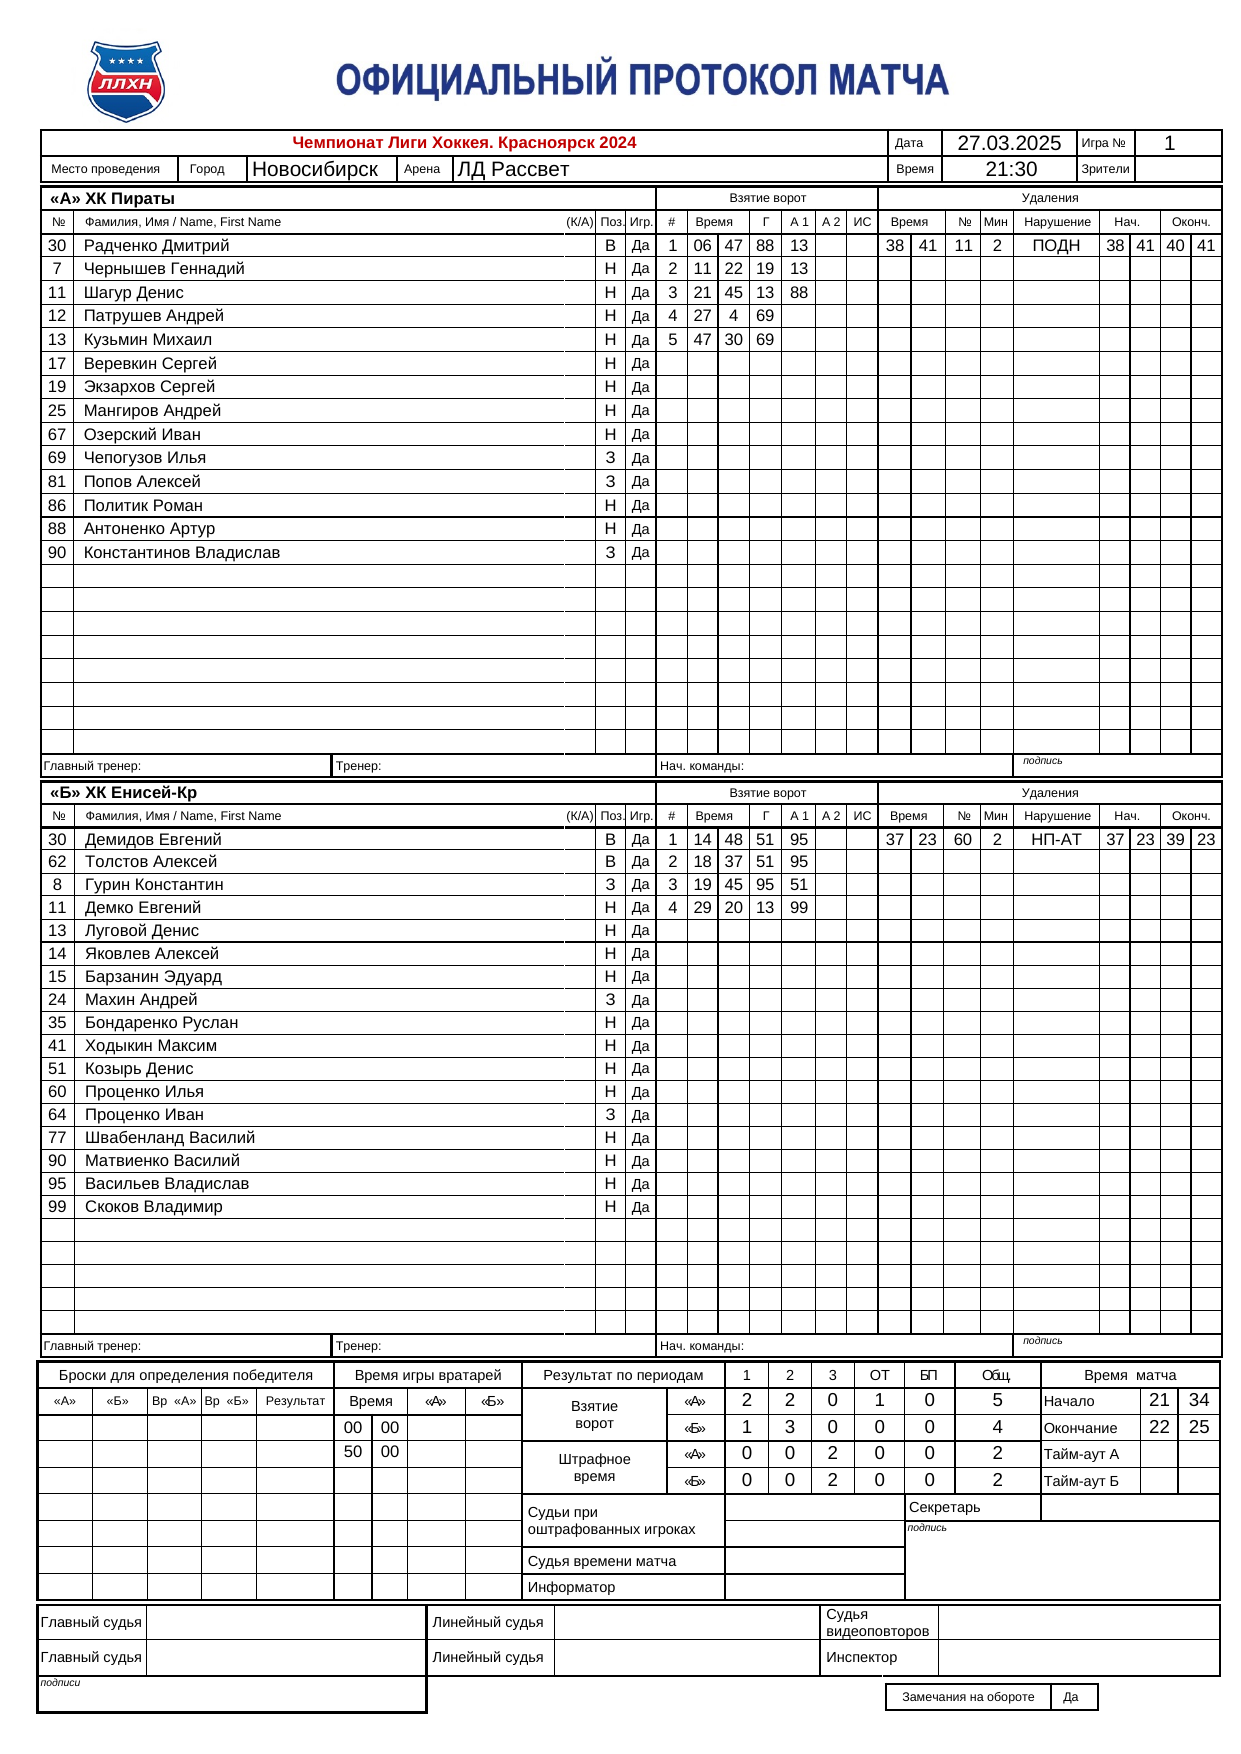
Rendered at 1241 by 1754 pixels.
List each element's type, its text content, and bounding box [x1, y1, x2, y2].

table_cell [719, 399, 749, 422]
table_cell Окончание [1042, 1415, 1140, 1440]
table_cell [657, 943, 687, 964]
table_cell Да [626, 1127, 655, 1149]
table_cell [1014, 1035, 1099, 1057]
table_cell 30 [42, 829, 74, 849]
table_cell Да [626, 1012, 655, 1033]
table_cell [944, 1311, 980, 1333]
table_cell [1192, 518, 1221, 540]
table_cell [42, 612, 73, 634]
table_cell [1131, 612, 1160, 634]
table_cell [912, 920, 943, 941]
table_cell [847, 850, 877, 872]
table_cell Да [626, 281, 655, 303]
table_cell [847, 588, 877, 611]
table_cell Мин [981, 211, 1013, 233]
table_cell [1131, 659, 1160, 682]
table_cell [782, 352, 815, 374]
table_cell [1161, 399, 1190, 422]
table_cell [688, 376, 717, 398]
table_cell 38 [879, 235, 910, 256]
table_cell # [657, 211, 687, 233]
table_cell Да [626, 1104, 655, 1126]
table_cell [1161, 636, 1190, 658]
table_cell [1014, 518, 1099, 540]
table_cell [626, 1288, 655, 1310]
table_cell [39, 1547, 92, 1573]
table_cell 86 [42, 494, 73, 516]
table_cell [1192, 257, 1221, 280]
table_cell [565, 588, 595, 611]
table_cell [596, 565, 625, 587]
table_cell [565, 1173, 595, 1195]
table_cell [847, 446, 877, 469]
table_cell [565, 518, 595, 540]
table_cell [816, 730, 846, 753]
table_cell [1100, 659, 1129, 682]
table_cell [944, 966, 980, 987]
table_cell [981, 1150, 1013, 1172]
table_cell [1192, 1012, 1221, 1033]
table_cell 0 [855, 1415, 904, 1440]
table_cell [1161, 920, 1190, 941]
table_header Взятие ворот [657, 783, 877, 803]
table_cell [39, 1521, 92, 1546]
table_cell 17 [42, 352, 73, 374]
table_cell [912, 399, 945, 422]
table_cell [782, 659, 815, 682]
table_cell [944, 896, 980, 918]
table_cell [912, 1104, 943, 1126]
table_cell [335, 1574, 371, 1599]
table_cell А 1 [782, 805, 815, 826]
table_cell [1100, 1127, 1129, 1149]
table_cell [847, 541, 877, 564]
table_cell [466, 1468, 521, 1493]
table_cell 30 [42, 235, 73, 256]
table_cell [879, 328, 910, 351]
table_cell [782, 588, 815, 611]
table_cell [1131, 1219, 1160, 1241]
table_cell подпись [1014, 755, 1221, 776]
table_cell [847, 1242, 877, 1264]
table_cell [74, 565, 564, 587]
table_cell [1014, 1081, 1099, 1103]
table_cell [1192, 636, 1221, 658]
table_cell [946, 305, 980, 327]
table_cell [750, 588, 781, 611]
table_cell [565, 943, 595, 964]
table_cell [939, 1640, 1219, 1675]
table_cell 18 [688, 850, 717, 872]
table_cell 1 [855, 1389, 904, 1413]
table_cell 50 [335, 1441, 371, 1467]
table_cell [657, 1127, 687, 1149]
table_cell # [657, 805, 687, 826]
table_cell [657, 1150, 687, 1172]
table_cell [981, 281, 1013, 303]
table_cell [750, 989, 781, 1011]
table_cell 2 [812, 1442, 854, 1467]
table_cell [1100, 1058, 1129, 1079]
table_cell [1100, 874, 1129, 895]
table_cell [42, 636, 73, 658]
table_cell [1192, 328, 1221, 351]
table_cell [335, 1547, 371, 1573]
table_cell [596, 1288, 625, 1310]
table_cell Зрители [1078, 157, 1134, 181]
table_cell [981, 541, 1013, 564]
table_cell [148, 1441, 201, 1467]
table_cell 0 [726, 1442, 768, 1467]
table_cell [1161, 1173, 1190, 1195]
table_cell [1100, 966, 1129, 987]
table_cell [981, 1196, 1013, 1218]
table_cell Время [335, 1389, 407, 1413]
table_cell [42, 565, 73, 587]
table_cell [408, 1468, 465, 1493]
table_cell [202, 1574, 256, 1599]
table_cell 0 [855, 1468, 904, 1493]
table_cell [1192, 683, 1221, 706]
table_cell [657, 920, 687, 941]
table_cell [816, 943, 846, 964]
table_cell Озерский Иван [74, 423, 564, 445]
table_cell [1192, 1242, 1221, 1264]
table_cell [1014, 1058, 1099, 1079]
table_cell [688, 920, 717, 941]
table_cell 69 [750, 328, 781, 351]
table_cell [565, 920, 595, 941]
table_cell Проценко Илья [75, 1081, 564, 1103]
table_cell [847, 1035, 877, 1057]
table_cell [1131, 494, 1160, 516]
table_cell 77 [42, 1127, 74, 1149]
table_header 3 [812, 1363, 854, 1387]
table_cell 0 [812, 1389, 854, 1413]
table_cell [912, 612, 945, 634]
table_cell Арена [398, 157, 452, 181]
table_cell [1161, 966, 1190, 987]
table_header 27.03.2025 [943, 131, 1076, 155]
table_cell [981, 1242, 1013, 1264]
table_cell Инспектор [821, 1640, 938, 1675]
table_cell [596, 1242, 625, 1264]
table_cell [847, 874, 877, 895]
table_cell «А» [668, 1389, 724, 1413]
table_cell [912, 423, 945, 445]
table_cell [1161, 1035, 1190, 1057]
table_cell № [42, 211, 73, 233]
table_cell [39, 1441, 92, 1467]
table_cell [981, 989, 1013, 1011]
table_cell [1100, 1104, 1129, 1126]
table_header БП [905, 1363, 954, 1387]
table_cell [626, 683, 655, 706]
table_cell [1161, 1288, 1190, 1310]
table_cell 13 [750, 896, 781, 918]
table_cell Главный тренер: [42, 1335, 330, 1356]
table_cell [847, 1104, 877, 1126]
table_cell [688, 1311, 717, 1333]
table_cell [750, 612, 781, 634]
table_cell [750, 541, 781, 564]
table_cell 41 [1131, 235, 1160, 256]
table_cell 21:30 [943, 157, 1076, 181]
table_cell [847, 659, 877, 682]
table_cell [981, 636, 1013, 658]
table_cell 22 [1141, 1415, 1177, 1440]
table_cell [847, 1219, 877, 1241]
table_cell [847, 1012, 877, 1033]
table_cell [719, 707, 749, 729]
table_cell [782, 1127, 815, 1149]
table_cell [946, 352, 980, 374]
table_cell [719, 989, 749, 1011]
table_cell [373, 1494, 407, 1520]
table_cell [782, 518, 815, 540]
table_cell [1100, 257, 1129, 280]
table_cell [981, 305, 1013, 327]
table_cell [1131, 565, 1160, 587]
table_cell 45 [719, 874, 749, 895]
table_cell [816, 376, 846, 398]
table_cell [657, 1288, 687, 1310]
table_cell Да [626, 257, 655, 280]
table_cell [1161, 376, 1190, 398]
table_cell [1161, 730, 1190, 753]
table_cell [688, 989, 717, 1011]
table_cell [626, 1242, 655, 1264]
table_cell З [596, 541, 625, 564]
table_cell [912, 588, 945, 611]
table_cell [688, 659, 717, 682]
table_cell [565, 257, 595, 280]
table_cell [719, 1288, 749, 1310]
table_cell [626, 1311, 655, 1333]
table_cell [257, 1574, 333, 1599]
table_cell [981, 943, 1013, 964]
table_cell Да [626, 518, 655, 540]
table_cell Швабенланд Василий [75, 1127, 564, 1149]
table_header 1 [1136, 131, 1221, 155]
table_cell [1192, 494, 1221, 516]
table_cell А 2 [816, 805, 846, 826]
table_cell Нач. [1100, 805, 1160, 826]
table_cell [42, 588, 73, 611]
table_cell [847, 1127, 877, 1149]
table_cell [750, 352, 781, 374]
table_cell [912, 518, 945, 540]
table_cell [148, 1521, 201, 1546]
table_cell [688, 612, 717, 634]
table_cell [688, 1265, 717, 1287]
table_cell [75, 1288, 564, 1310]
table_cell 99 [42, 1196, 74, 1218]
table_cell [944, 943, 980, 964]
table_cell Константинов Владислав [74, 541, 564, 564]
table_cell Г [750, 211, 781, 233]
table_cell 60 [42, 1081, 74, 1103]
table_cell [1131, 1265, 1160, 1287]
table_cell [1131, 281, 1160, 303]
table_cell Город [179, 157, 246, 181]
table_cell 64 [42, 1104, 74, 1126]
table_cell [879, 541, 910, 564]
table_cell [847, 683, 877, 706]
table_cell ИС [847, 805, 877, 826]
table_cell 0 [855, 1442, 904, 1467]
table_cell [1014, 1288, 1099, 1310]
table_cell [1100, 423, 1129, 445]
table_cell [782, 1311, 815, 1333]
table_cell [1131, 1058, 1160, 1079]
table_cell Игр. [626, 211, 655, 233]
table_cell [565, 1012, 595, 1033]
table_header «А» ХК Пираты [42, 188, 655, 209]
table_cell [879, 352, 910, 374]
table_cell 41 [912, 235, 945, 256]
table_cell 47 [719, 235, 749, 256]
table_cell [1192, 966, 1221, 987]
table_cell [750, 399, 781, 422]
table_cell [847, 730, 877, 753]
table_cell [1014, 659, 1099, 682]
table_cell Штрафное время [523, 1442, 666, 1493]
table_cell [719, 1104, 749, 1126]
table_cell [912, 1012, 943, 1033]
table_cell [42, 707, 73, 729]
table_cell В [596, 235, 625, 256]
table_cell [1192, 874, 1221, 895]
table_cell [847, 305, 877, 327]
table_cell 4 [657, 305, 687, 327]
table_header 1 [726, 1363, 768, 1387]
table_cell [1131, 257, 1160, 280]
table_cell [565, 1265, 595, 1287]
table_cell [719, 1173, 749, 1195]
table_cell [1161, 1311, 1190, 1333]
table_cell [1161, 850, 1190, 872]
table_cell 51 [782, 874, 815, 895]
table_cell [726, 1521, 904, 1546]
table_cell [719, 636, 749, 658]
table_cell [373, 1468, 407, 1493]
table_cell 95 [42, 1173, 74, 1195]
table_cell [981, 1173, 1013, 1195]
table_cell [719, 659, 749, 682]
table_cell [879, 1035, 910, 1057]
table_cell [719, 518, 749, 540]
table_cell [626, 707, 655, 729]
table_cell [1192, 1265, 1221, 1287]
table_cell [1131, 874, 1160, 895]
table_cell [74, 730, 564, 753]
table_cell [657, 707, 687, 729]
table_cell [408, 1416, 465, 1440]
table_cell [816, 1242, 846, 1264]
table_cell [1161, 328, 1190, 351]
table_cell Поз. [596, 805, 625, 826]
table_cell [816, 636, 846, 658]
table_cell 19 [750, 257, 781, 280]
table_cell [847, 565, 877, 587]
table_cell [466, 1416, 521, 1440]
table_cell 81 [42, 470, 73, 493]
table_cell [847, 1196, 877, 1218]
table_cell Васильев Владислав [75, 1173, 564, 1195]
table_cell [1131, 1127, 1160, 1149]
table_cell [816, 683, 846, 706]
table_cell Вр «А» [148, 1389, 201, 1413]
table_cell [750, 1196, 781, 1218]
table_cell [981, 1058, 1013, 1079]
table_cell [565, 352, 595, 374]
table_cell [657, 636, 687, 658]
table_cell [816, 281, 846, 303]
table_cell [1100, 1288, 1129, 1310]
table_cell [750, 1058, 781, 1079]
table_cell [565, 328, 595, 351]
table_cell [408, 1441, 465, 1467]
table_cell [1014, 730, 1099, 753]
table_cell [981, 494, 1013, 516]
table_cell Барзанин Эдуард [75, 966, 564, 987]
table_cell [912, 896, 943, 918]
table_cell [946, 376, 980, 398]
table_cell [1131, 730, 1160, 753]
table_cell [719, 588, 749, 611]
table_cell [847, 1288, 877, 1310]
table_cell [816, 565, 846, 587]
table_cell [1131, 1288, 1160, 1310]
table_cell [750, 1173, 781, 1195]
table_header Дата [889, 131, 941, 155]
table_cell [1100, 565, 1129, 587]
table_cell 23 [1131, 829, 1160, 849]
table_cell [565, 470, 595, 493]
table_cell [879, 1127, 910, 1149]
table_cell «А» [668, 1442, 724, 1467]
table_cell [688, 446, 717, 469]
table_cell 37 [719, 850, 749, 872]
table_cell [74, 707, 564, 729]
table_cell З [596, 1104, 625, 1126]
table_cell Главный судья [39, 1606, 146, 1639]
table_cell [816, 1219, 846, 1241]
table_cell Секретарь [906, 1495, 1040, 1520]
table_cell [847, 423, 877, 445]
table_header Да [1052, 1685, 1097, 1709]
table_cell [1014, 376, 1099, 398]
table_cell Время [688, 211, 749, 233]
table_cell Н [596, 305, 625, 327]
table_cell [981, 1104, 1013, 1126]
table_cell [1014, 850, 1099, 872]
table_cell [719, 730, 749, 753]
table_cell [688, 1127, 717, 1149]
table_cell [688, 636, 717, 658]
table_cell [1161, 1058, 1190, 1079]
table_cell Да [626, 1035, 655, 1057]
table_cell Вр «Б» [202, 1389, 256, 1413]
table_cell 15 [42, 966, 74, 987]
table_cell [74, 612, 564, 634]
table_cell [981, 328, 1013, 351]
table_cell 19 [42, 376, 73, 398]
table_cell [816, 896, 846, 918]
table_cell [335, 1494, 371, 1520]
table_cell [93, 1521, 147, 1546]
table_cell [750, 920, 781, 941]
table_cell [1131, 1081, 1160, 1103]
table_cell 41 [1192, 235, 1221, 256]
table_cell [688, 1173, 717, 1195]
table_cell [944, 1288, 980, 1310]
table_cell [782, 612, 815, 634]
table_cell [1014, 1127, 1099, 1149]
table_cell [1161, 1242, 1190, 1264]
table_cell [202, 1416, 256, 1440]
table_cell [1192, 1196, 1221, 1218]
table_cell Ходыкин Максим [75, 1035, 564, 1057]
table_cell [912, 257, 945, 280]
table_cell Шагур Денис [74, 281, 564, 303]
table_cell [626, 1219, 655, 1241]
table_cell [946, 612, 980, 634]
table_cell № [42, 805, 74, 826]
table_cell [750, 943, 781, 964]
table_cell [1100, 446, 1129, 469]
table_cell 5 [657, 328, 687, 351]
table_cell [946, 541, 980, 564]
table_cell Да [626, 1081, 655, 1103]
table_cell 90 [42, 1150, 74, 1172]
table_cell Н [596, 518, 625, 540]
table_cell [719, 683, 749, 706]
table_cell [879, 874, 910, 895]
table_cell [879, 423, 910, 445]
table_cell [688, 541, 717, 564]
table_cell [816, 235, 846, 256]
table_cell [816, 966, 846, 987]
table_cell [466, 1521, 521, 1546]
table_cell [879, 1012, 910, 1033]
table_cell Патрушев Андрей [74, 305, 564, 327]
table_cell 12 [42, 305, 73, 327]
table_cell [657, 1196, 687, 1218]
table_cell Время [889, 157, 941, 181]
table_cell [981, 874, 1013, 895]
table_cell 95 [750, 874, 781, 895]
table_cell [782, 1265, 815, 1287]
table_cell [782, 1288, 815, 1310]
table_cell [1131, 1242, 1160, 1264]
table_cell [750, 1012, 781, 1033]
table_cell [1014, 588, 1099, 611]
table_cell [148, 1416, 201, 1440]
table_cell Н [596, 1196, 625, 1218]
table_cell Да [626, 829, 655, 849]
table_cell [1161, 470, 1190, 493]
table_cell [847, 1081, 877, 1103]
table_cell [1161, 1127, 1190, 1149]
table_cell [74, 683, 564, 706]
table_cell [596, 588, 625, 611]
table_cell [565, 683, 595, 706]
table_cell [946, 636, 980, 658]
table_cell [946, 494, 980, 516]
table_cell [944, 1242, 980, 1264]
table_cell 13 [782, 235, 815, 256]
table_cell Тайм-аут А [1042, 1441, 1140, 1467]
table_cell [912, 1196, 943, 1218]
table_cell [912, 1173, 943, 1195]
table_cell [688, 1058, 717, 1079]
table_cell [879, 494, 910, 516]
table_cell [719, 352, 749, 374]
table_cell [202, 1494, 256, 1520]
table_cell [816, 920, 846, 941]
table_cell [596, 683, 625, 706]
table_cell ЛД Рассвет [454, 157, 887, 181]
table_cell [1192, 659, 1221, 682]
table_cell [688, 565, 717, 587]
table_cell [657, 966, 687, 987]
table_cell Луговой Денис [75, 920, 564, 941]
table_cell 13 [42, 328, 73, 351]
table_cell [148, 1547, 201, 1573]
table_cell [879, 636, 910, 658]
table_cell 0 [905, 1389, 954, 1413]
table_cell [946, 446, 980, 469]
table_cell [816, 328, 846, 351]
table_cell [782, 470, 815, 493]
table_cell [719, 920, 749, 941]
table_cell Да [626, 328, 655, 351]
table_cell 34 [1179, 1389, 1219, 1413]
table_cell [42, 1288, 74, 1310]
table_cell [816, 612, 846, 634]
table_cell [981, 707, 1013, 729]
table_cell [912, 1242, 943, 1264]
table_cell [750, 1311, 781, 1333]
table_cell [555, 1606, 819, 1639]
table_cell [719, 1311, 749, 1333]
table_cell [946, 518, 980, 540]
table_cell [657, 352, 687, 374]
table_cell [1014, 1311, 1099, 1333]
table_cell [879, 1104, 910, 1126]
table_cell [847, 494, 877, 516]
table_cell [912, 352, 945, 374]
table_cell [1161, 989, 1190, 1011]
table_cell [565, 896, 595, 918]
table_cell [466, 1547, 521, 1573]
table_cell 13 [750, 281, 781, 303]
table_cell [719, 1150, 749, 1172]
table_cell [408, 1521, 465, 1546]
table_cell 27 [688, 305, 717, 327]
table_cell [847, 989, 877, 1011]
table_cell Н [596, 966, 625, 987]
picture [5, 28, 1179, 129]
table_cell [847, 518, 877, 540]
table_cell Оконч. [1161, 805, 1221, 826]
table_cell [626, 588, 655, 611]
table_cell [847, 943, 877, 964]
table_cell Судья видеоповторов [821, 1606, 938, 1639]
table_cell Главный судья [39, 1640, 146, 1675]
table_cell 41 [42, 1035, 74, 1057]
table_cell [946, 423, 980, 445]
table_cell [981, 588, 1013, 611]
table_cell [719, 541, 749, 564]
table_cell [1100, 494, 1129, 516]
table_cell 11 [42, 896, 74, 918]
table_cell [1131, 446, 1160, 469]
table_cell [816, 257, 846, 280]
table_cell Нарушение [1014, 211, 1099, 233]
table_cell [816, 1173, 846, 1195]
table_cell 24 [42, 989, 74, 1011]
table_cell [466, 1574, 521, 1599]
table_cell [1100, 920, 1129, 941]
table_cell [1192, 376, 1221, 398]
table_cell [565, 305, 595, 327]
table_cell [148, 1494, 201, 1520]
table_cell [335, 1521, 371, 1546]
table_cell [879, 1311, 910, 1333]
table_cell Н [596, 376, 625, 398]
table_cell 2 [981, 235, 1013, 256]
table_cell [147, 1606, 425, 1639]
table_cell [719, 1058, 749, 1079]
table_cell 2 [726, 1389, 768, 1413]
table_cell [1014, 989, 1099, 1011]
table_cell [657, 1242, 687, 1264]
table_cell [626, 565, 655, 587]
table_cell [816, 850, 846, 872]
table_cell Да [626, 541, 655, 564]
table_cell [726, 1548, 904, 1573]
table_cell Начало [1042, 1389, 1140, 1413]
table_cell [42, 1219, 74, 1241]
table_cell 88 [42, 518, 73, 540]
table_cell Линейный судья [428, 1606, 554, 1639]
table_cell [981, 518, 1013, 540]
table_cell [626, 612, 655, 634]
table_cell [816, 1196, 846, 1218]
table_cell [1192, 305, 1221, 327]
table_cell [1192, 399, 1221, 422]
table_cell [912, 1265, 943, 1287]
table_cell [981, 920, 1013, 941]
table_cell (К/А) [565, 211, 595, 233]
table_cell 0 [905, 1415, 954, 1440]
table_cell [1100, 588, 1129, 611]
table_cell [257, 1416, 333, 1440]
table_cell [912, 281, 945, 303]
table_cell [750, 1242, 781, 1264]
table_cell [719, 966, 749, 987]
table_cell [657, 1311, 687, 1333]
table_cell [750, 1127, 781, 1149]
table_cell Тайм-аут Б [1042, 1468, 1140, 1493]
table_cell [879, 612, 910, 634]
table_cell Фамилия, Имя / Name, First Name [74, 211, 565, 233]
table_cell [1131, 636, 1160, 658]
table_cell [912, 707, 945, 729]
table_cell [1100, 352, 1129, 374]
table_cell [879, 1265, 910, 1287]
table_cell [782, 1081, 815, 1103]
table_cell [879, 943, 910, 964]
table_cell [373, 1574, 407, 1599]
table_cell [981, 1012, 1013, 1033]
table_cell [782, 966, 815, 987]
table_cell [719, 1081, 749, 1103]
table_cell [688, 1035, 717, 1057]
table_cell 06 [688, 235, 717, 256]
table_cell [1192, 1058, 1221, 1079]
table_cell [257, 1547, 333, 1573]
table_cell [39, 1494, 92, 1520]
table_cell [1131, 1196, 1160, 1218]
table_cell [408, 1547, 465, 1573]
table_cell [39, 1416, 92, 1440]
table_cell Попов Алексей [74, 470, 564, 493]
table_cell 20 [719, 896, 749, 918]
table_cell [944, 1219, 980, 1241]
table_cell [657, 470, 687, 493]
table_cell [912, 1219, 943, 1241]
table_cell Да [626, 494, 655, 516]
table_cell [782, 1150, 815, 1172]
table_cell [847, 920, 877, 941]
table_cell Информатор [523, 1575, 724, 1599]
table_cell [912, 1058, 943, 1079]
table_cell [750, 730, 781, 753]
table_cell Нач. [1100, 211, 1160, 233]
table_cell Н [596, 920, 625, 941]
table_cell Н [596, 399, 625, 422]
table_cell Да [626, 966, 655, 987]
table_cell [688, 1219, 717, 1241]
table_cell [565, 636, 595, 658]
table_cell [1100, 1012, 1129, 1033]
table_cell [1179, 1441, 1219, 1467]
table_cell [946, 470, 980, 493]
table_cell Н [596, 1173, 625, 1195]
table_cell [879, 1081, 910, 1103]
table_cell 51 [750, 829, 781, 849]
table_cell [657, 1219, 687, 1241]
table_cell Проценко Иван [75, 1104, 564, 1126]
table_cell 88 [782, 281, 815, 303]
table_header Время матча [1042, 1363, 1219, 1387]
table_cell «Б » [466, 1389, 521, 1413]
table_cell [1192, 612, 1221, 634]
table_cell [750, 376, 781, 398]
table_cell [1014, 943, 1099, 964]
table_cell [981, 612, 1013, 634]
table_cell [1131, 518, 1160, 540]
table_cell [1131, 352, 1160, 374]
table_cell Мин [981, 805, 1013, 826]
table_cell [1131, 683, 1160, 706]
table_cell [750, 565, 781, 587]
table_cell [1161, 352, 1190, 374]
table_cell [912, 1127, 943, 1149]
table_cell Махин Андрей [75, 989, 564, 1011]
table_cell [816, 989, 846, 1011]
table_cell [565, 659, 595, 682]
table_cell [1161, 1104, 1190, 1126]
table_cell [719, 943, 749, 964]
table_cell [1192, 1081, 1221, 1103]
table_cell [148, 1574, 201, 1599]
table_cell [466, 1441, 521, 1467]
table_cell 11 [688, 257, 717, 280]
table_cell Чернышев Геннадий [74, 257, 564, 280]
table_cell [782, 305, 815, 327]
table_cell [1100, 989, 1129, 1011]
table_cell [946, 257, 980, 280]
table_cell [719, 1035, 749, 1057]
table_cell [816, 1265, 846, 1287]
table_cell Тренер: [333, 755, 655, 776]
table_cell [1131, 707, 1160, 729]
table_cell [657, 423, 687, 445]
table_cell [981, 1311, 1013, 1333]
table_cell [657, 1173, 687, 1195]
table_cell [1161, 494, 1190, 516]
table_cell [782, 1173, 815, 1195]
table_cell [1014, 352, 1099, 374]
table_cell [750, 1150, 781, 1172]
table_cell [565, 1104, 595, 1126]
table_cell Н [596, 1150, 625, 1172]
table_cell (К/А) [565, 805, 595, 826]
table_cell 5 [956, 1389, 1040, 1413]
table_cell Да [626, 1196, 655, 1218]
table_cell 2 [769, 1389, 811, 1413]
table_cell 62 [42, 850, 74, 872]
table_cell [657, 612, 687, 634]
table_cell [816, 1127, 846, 1149]
table_cell [688, 943, 717, 964]
table_cell 69 [750, 305, 781, 327]
table_cell [657, 1012, 687, 1033]
table_cell З [596, 989, 625, 1011]
table_cell Время [879, 211, 945, 233]
table_cell Н [596, 281, 625, 303]
table_cell [719, 1265, 749, 1287]
table_cell [1161, 659, 1190, 682]
table_cell [1192, 565, 1221, 587]
table_cell ИС [847, 211, 877, 233]
table_cell [657, 494, 687, 516]
table_cell [847, 1058, 877, 1079]
table_cell [719, 1196, 749, 1218]
table_cell [912, 470, 945, 493]
table_cell [1014, 707, 1099, 729]
table_cell [1192, 1173, 1221, 1195]
table_cell 38 [1100, 235, 1129, 256]
table_cell [1161, 707, 1190, 729]
table_cell [782, 399, 815, 422]
table_cell Оконч. [1161, 211, 1221, 233]
table_cell 0 [769, 1442, 811, 1467]
table_cell [1014, 920, 1099, 941]
table_cell [1161, 446, 1190, 469]
table_cell [879, 565, 910, 587]
table_cell [1192, 989, 1221, 1011]
table_cell 4 [956, 1415, 1040, 1440]
table_cell [1100, 470, 1129, 493]
table_cell [1014, 636, 1099, 658]
table_cell [1131, 588, 1160, 611]
table_cell [981, 257, 1013, 280]
table_cell [688, 1242, 717, 1264]
table_cell «А» [39, 1389, 92, 1413]
table_cell Н [596, 1035, 625, 1057]
table_cell [912, 446, 945, 469]
table_cell [1042, 1495, 1219, 1520]
table_cell [93, 1547, 147, 1573]
table_cell [565, 1196, 595, 1218]
table_cell [719, 1012, 749, 1033]
table_cell [719, 1242, 749, 1264]
table_cell [944, 874, 980, 895]
table_cell [1014, 612, 1099, 634]
table_cell [688, 588, 717, 611]
table_cell [981, 850, 1013, 872]
table_cell [750, 636, 781, 658]
table_cell [657, 659, 687, 682]
table_cell [750, 1288, 781, 1310]
table_cell 2 [657, 257, 687, 280]
table_cell [912, 874, 943, 895]
table_cell 23 [1192, 829, 1221, 849]
table_cell [981, 1265, 1013, 1287]
table_cell Н [596, 943, 625, 964]
table_cell [657, 683, 687, 706]
table_cell 0 [812, 1415, 854, 1440]
table_cell [946, 399, 980, 422]
table_cell [946, 281, 980, 303]
table_cell 29 [688, 896, 717, 918]
table_cell [726, 1495, 904, 1520]
table_cell 3 [657, 874, 687, 895]
table_cell [782, 920, 815, 941]
table_cell [879, 446, 910, 469]
table_cell [1014, 423, 1099, 445]
table_cell [981, 1035, 1013, 1057]
table_cell Результат [257, 1389, 333, 1413]
table_cell [1161, 305, 1190, 327]
table_cell [1192, 423, 1221, 445]
table_cell [657, 730, 687, 753]
table_cell Кузьмин Михаил [74, 328, 564, 351]
table_cell Взятие ворот [523, 1389, 666, 1440]
table_cell [816, 541, 846, 564]
table_cell [782, 423, 815, 445]
table_cell Фамилия, Имя / Name, First Name [75, 805, 565, 826]
table_cell 30 [719, 328, 749, 351]
table_cell Нач. команды: [657, 1335, 1012, 1356]
table_cell 39 [1161, 829, 1190, 849]
table_cell [147, 1640, 425, 1675]
table_cell [719, 565, 749, 587]
table_cell [596, 612, 625, 634]
table_cell [944, 1012, 980, 1033]
table_cell [626, 636, 655, 658]
table_cell [1131, 423, 1160, 445]
table_cell [1100, 636, 1129, 658]
table_cell [879, 1173, 910, 1195]
table_cell [1100, 281, 1129, 303]
table_cell [912, 541, 945, 564]
table_cell [1014, 896, 1099, 918]
table_cell 21 [688, 281, 717, 303]
table_cell [373, 1547, 407, 1573]
table_cell [981, 1288, 1013, 1310]
table_cell [816, 1012, 846, 1033]
table_cell [42, 1311, 74, 1333]
table_cell Да [626, 1173, 655, 1195]
table_cell Да [626, 989, 655, 1011]
table_cell [1192, 943, 1221, 964]
table_cell Бондаренко Руслан [75, 1012, 564, 1033]
table_cell [816, 518, 846, 540]
table_cell [782, 683, 815, 706]
table_cell [981, 966, 1013, 987]
table_cell [782, 1104, 815, 1126]
table_cell [946, 328, 980, 351]
table_cell [847, 235, 877, 256]
table_cell [1100, 1219, 1129, 1241]
table_cell [719, 446, 749, 469]
table_cell 00 [373, 1416, 407, 1440]
table_cell Демко Евгений [75, 896, 564, 918]
table_cell [750, 470, 781, 493]
table_cell [688, 1288, 717, 1310]
table_header 2 [769, 1363, 811, 1387]
table_cell [1014, 281, 1099, 303]
table_cell [565, 850, 595, 872]
table_cell [42, 730, 73, 753]
table_cell [782, 328, 815, 351]
table_cell 47 [688, 328, 717, 351]
table_cell 37 [879, 829, 910, 849]
table_cell [596, 1265, 625, 1287]
table_cell [750, 966, 781, 987]
table_cell [1161, 612, 1190, 634]
table_cell [1131, 850, 1160, 872]
table_cell [912, 305, 945, 327]
table_cell З [596, 874, 625, 895]
table_cell Да [626, 896, 655, 918]
table_cell [1131, 943, 1160, 964]
table_cell [74, 636, 564, 658]
table_cell [944, 1104, 980, 1126]
table_cell [816, 470, 846, 493]
table_cell [1131, 1150, 1160, 1172]
table_cell [1100, 1265, 1129, 1287]
table_cell «Б» [668, 1468, 724, 1493]
table_cell [981, 1219, 1013, 1241]
table_cell [1141, 1468, 1177, 1493]
table_cell [565, 1081, 595, 1103]
table_cell [42, 683, 73, 706]
table_cell Н [596, 328, 625, 351]
table_cell [565, 966, 595, 987]
table_cell [879, 850, 910, 872]
table_cell [688, 518, 717, 540]
table_cell [657, 565, 687, 587]
table_cell [1131, 376, 1160, 398]
table_cell [75, 1219, 564, 1241]
table_cell [1161, 1219, 1190, 1241]
table_cell Нач. команды: [657, 755, 1012, 776]
table_cell [750, 1265, 781, 1287]
table_cell [719, 423, 749, 445]
table_cell [93, 1574, 147, 1599]
table_cell ПОДН [1014, 235, 1099, 256]
table_cell 4 [719, 305, 749, 327]
table_header «Б» ХК Енисей-Кр [42, 783, 655, 803]
table_header Замечания на обороте [887, 1685, 1050, 1709]
table_cell [879, 707, 910, 729]
table_cell [657, 541, 687, 564]
table_cell [1192, 1104, 1221, 1126]
table_cell [782, 1035, 815, 1057]
table_cell [657, 399, 687, 422]
table_cell 2 [956, 1442, 1040, 1467]
table_cell [657, 1265, 687, 1287]
table_cell Да [626, 1058, 655, 1079]
table_cell [750, 446, 781, 469]
table_cell Н [596, 423, 625, 445]
table_cell Судьи при оштрафованных игроках [523, 1495, 724, 1546]
table_cell [816, 423, 846, 445]
table_cell 21 [1141, 1389, 1177, 1413]
table_cell [879, 730, 910, 753]
table_cell 51 [42, 1058, 74, 1079]
table_cell [1141, 1441, 1177, 1467]
table_cell [626, 659, 655, 682]
table_cell 90 [42, 541, 73, 564]
table_cell [1014, 1219, 1099, 1241]
table_cell [1100, 541, 1129, 564]
table_cell [1131, 1012, 1160, 1033]
table_cell подпись [1014, 1335, 1221, 1356]
table_cell [1192, 1311, 1221, 1333]
table_cell [565, 494, 595, 516]
table_cell В [596, 829, 625, 849]
table_cell [912, 989, 943, 1011]
table_cell [1100, 1196, 1129, 1218]
table_cell Гурин Константин [75, 874, 564, 895]
table_cell № [946, 211, 980, 233]
table_cell [1100, 943, 1129, 964]
table_cell [1100, 1173, 1129, 1195]
table_cell 1 [657, 829, 687, 849]
table_cell Политик Роман [74, 494, 564, 516]
table_cell [93, 1468, 147, 1493]
table_cell [1161, 565, 1190, 587]
table_cell [93, 1441, 147, 1467]
table_cell [657, 1035, 687, 1057]
table_cell [816, 1035, 846, 1057]
table_cell [1100, 896, 1129, 918]
table_cell 45 [719, 281, 749, 303]
table_cell Время [879, 805, 943, 826]
table_cell Да [626, 352, 655, 374]
table_cell [1161, 683, 1190, 706]
table_cell [257, 1521, 333, 1546]
table_cell [565, 1219, 595, 1241]
table_cell [879, 1150, 910, 1172]
table_cell [565, 1288, 595, 1310]
table_cell [1131, 1035, 1160, 1057]
table_cell [565, 1058, 595, 1079]
table_cell [782, 1012, 815, 1033]
table_cell [42, 1242, 74, 1264]
table_cell «А» [408, 1389, 465, 1413]
table_cell [565, 423, 595, 445]
table_cell [1100, 1242, 1129, 1264]
table_cell [750, 1104, 781, 1126]
table_header Результат по периодам [523, 1363, 724, 1387]
table_cell [657, 1104, 687, 1126]
table_cell подписи [39, 1677, 425, 1711]
table_cell [912, 683, 945, 706]
table_cell Да [626, 850, 655, 872]
table_cell [847, 896, 877, 918]
table_cell [879, 281, 910, 303]
table_cell [596, 636, 625, 658]
table_cell [847, 1311, 877, 1333]
table_cell 69 [42, 446, 73, 469]
table_cell [202, 1547, 256, 1573]
table_cell Яковлев Алексей [75, 943, 564, 964]
table_cell [1131, 399, 1160, 422]
table_cell [946, 565, 980, 587]
table_cell [847, 636, 877, 658]
table_cell [944, 1081, 980, 1103]
table_cell [782, 1242, 815, 1264]
table_cell [1099, 1682, 1220, 1711]
table_cell Веревкин Сергей [74, 352, 564, 374]
table_cell [1161, 1265, 1190, 1287]
table_cell [688, 966, 717, 987]
table_cell [565, 446, 595, 469]
table_cell [1161, 896, 1190, 918]
table_cell [981, 683, 1013, 706]
table_cell Нарушение [1014, 805, 1099, 826]
table_cell [750, 659, 781, 682]
table_cell [912, 1288, 943, 1310]
table_cell Г [750, 805, 781, 826]
table_cell 7 [42, 257, 73, 280]
table_cell [688, 1081, 717, 1103]
table_cell [1131, 470, 1160, 493]
table_cell [1161, 257, 1190, 280]
table_cell Поз. [596, 211, 625, 233]
table_cell [1192, 1127, 1221, 1149]
table_cell [1100, 328, 1129, 351]
table_cell 13 [782, 257, 815, 280]
table_cell [981, 470, 1013, 493]
table_cell [944, 1265, 980, 1287]
table_cell [565, 1035, 595, 1057]
table_cell [847, 1173, 877, 1195]
table_cell [1100, 305, 1129, 327]
table_cell [981, 659, 1013, 682]
table_cell [912, 943, 943, 964]
table_cell [408, 1574, 465, 1599]
table_cell [202, 1468, 256, 1493]
table_cell [816, 1104, 846, 1126]
table_cell Судья времени матча [523, 1548, 724, 1573]
table_cell [847, 707, 877, 729]
table_cell [782, 494, 815, 516]
table_cell 23 [912, 829, 943, 849]
table_cell 88 [750, 235, 781, 256]
table_cell Да [626, 874, 655, 895]
table_cell [719, 470, 749, 493]
table_cell [847, 829, 877, 849]
table_cell [1014, 541, 1099, 564]
table_cell [912, 1150, 943, 1172]
table_cell [750, 494, 781, 516]
table_cell [688, 683, 717, 706]
table_cell [1192, 920, 1221, 941]
table_cell [74, 659, 564, 682]
table_cell [912, 1311, 943, 1333]
table_cell [1192, 1035, 1221, 1057]
table_cell [42, 1265, 74, 1287]
table_cell [657, 1058, 687, 1079]
table_cell [782, 446, 815, 469]
table_cell [1192, 281, 1221, 303]
table_cell [74, 588, 564, 611]
table_cell [202, 1441, 256, 1467]
table_cell [1192, 541, 1221, 564]
table_cell 11 [946, 235, 980, 256]
table_cell [946, 683, 980, 706]
table_cell 1 [657, 235, 687, 256]
table_cell [148, 1468, 201, 1493]
table_cell 95 [782, 850, 815, 872]
table_cell [912, 1035, 943, 1057]
table_cell [1161, 874, 1190, 895]
table_cell [688, 352, 717, 374]
table_cell [1192, 707, 1221, 729]
table_cell [1014, 257, 1099, 280]
table_cell [782, 730, 815, 753]
table_cell [879, 518, 910, 540]
table_cell А 2 [816, 211, 846, 233]
table_cell [1131, 989, 1160, 1011]
table_cell [912, 376, 945, 398]
table_cell [335, 1468, 371, 1493]
table_header Броски для определения победителя [39, 1363, 333, 1387]
table_cell Радченко Дмитрий [74, 235, 564, 256]
table_cell [1100, 399, 1129, 422]
table_cell 11 [42, 281, 73, 303]
table_cell [1014, 1150, 1099, 1172]
table_cell [1014, 874, 1099, 895]
table_cell [946, 659, 980, 682]
table_header Удаления [879, 783, 1221, 803]
table_cell 60 [944, 829, 980, 849]
table_cell [847, 328, 877, 351]
table_cell [944, 1127, 980, 1149]
table_cell [1131, 920, 1160, 941]
table_cell [847, 612, 877, 634]
table_cell [75, 1311, 564, 1333]
table_cell [75, 1265, 564, 1287]
table_cell «Б» [93, 1389, 147, 1413]
table_cell Да [626, 235, 655, 256]
table_cell [912, 328, 945, 351]
table_cell [1161, 1012, 1190, 1033]
table_cell [944, 1173, 980, 1195]
table_cell [657, 588, 687, 611]
table_cell [565, 281, 595, 303]
table_cell [596, 1311, 625, 1333]
table_cell 00 [373, 1441, 407, 1467]
table_cell [1014, 494, 1099, 516]
table_cell [750, 683, 781, 706]
table_cell НП-АТ [1014, 829, 1099, 849]
table_cell [1100, 518, 1129, 540]
table_cell [565, 989, 595, 1011]
table_cell [596, 707, 625, 729]
table_cell [688, 1012, 717, 1033]
table_cell [466, 1494, 521, 1520]
table_cell [944, 1035, 980, 1057]
table_cell 19 [688, 874, 717, 895]
table_cell Да [626, 446, 655, 469]
table_cell [816, 588, 846, 611]
table_cell [782, 565, 815, 587]
table_cell [981, 399, 1013, 422]
table_cell [1161, 281, 1190, 303]
table_cell Линейный судья [428, 1640, 554, 1675]
table_cell [202, 1521, 256, 1546]
table_cell [565, 829, 595, 849]
table_cell [1014, 470, 1099, 493]
table_cell 51 [750, 850, 781, 872]
table_cell [565, 707, 595, 729]
table_cell [879, 399, 910, 422]
table_cell [39, 1574, 92, 1599]
table_cell 22 [719, 257, 749, 280]
table_cell [782, 989, 815, 1011]
table_cell Игр. [626, 805, 655, 826]
table_cell 8 [42, 874, 74, 895]
table_cell [981, 352, 1013, 374]
table_cell Да [626, 399, 655, 422]
table_cell [847, 352, 877, 374]
table_cell [596, 659, 625, 682]
table_cell [883, 1677, 1220, 1681]
table_cell [657, 989, 687, 1011]
table_cell [688, 730, 717, 753]
table_cell [816, 659, 846, 682]
table_cell [816, 707, 846, 729]
table_cell [1100, 707, 1129, 729]
table_cell 25 [1179, 1415, 1219, 1440]
table_cell 95 [782, 829, 815, 849]
table_cell [879, 1242, 910, 1264]
table_cell [912, 636, 945, 658]
table_cell [1100, 1035, 1129, 1057]
table_cell [1131, 896, 1160, 918]
table_cell [879, 305, 910, 327]
table_cell 2 [657, 850, 687, 872]
table_cell [879, 376, 910, 398]
table_cell [1192, 896, 1221, 918]
table_cell [750, 707, 781, 729]
table_cell [257, 1441, 333, 1467]
table_cell Н [596, 1012, 625, 1033]
table_cell [75, 1242, 564, 1264]
table_cell 99 [782, 896, 815, 918]
table_cell Да [626, 920, 655, 941]
table_cell [1014, 683, 1099, 706]
table_cell [1014, 1242, 1099, 1264]
table_cell [816, 874, 846, 895]
table_cell [782, 1196, 815, 1218]
table_cell [782, 943, 815, 964]
table_cell 00 [335, 1416, 371, 1440]
table_cell [93, 1494, 147, 1520]
table_cell [782, 1219, 815, 1241]
table_cell 3 [657, 281, 687, 303]
table_cell Матвиенко Василий [75, 1150, 564, 1172]
table_cell 2 [981, 829, 1013, 849]
table_cell [912, 966, 943, 987]
table_cell [816, 829, 846, 849]
table_cell Н [596, 352, 625, 374]
table_header Взятие ворот [657, 188, 877, 209]
table_cell [1014, 328, 1099, 351]
table_cell А 1 [782, 211, 815, 233]
table_cell «Б» [668, 1415, 724, 1440]
table_cell [816, 446, 846, 469]
table_cell [879, 470, 910, 493]
table_cell [1100, 1150, 1129, 1172]
table_cell [750, 1081, 781, 1103]
table_cell [879, 1196, 910, 1218]
table_cell Скоков Владимир [75, 1196, 564, 1218]
table_cell З [596, 446, 625, 469]
table_cell № [944, 805, 980, 826]
table_cell [1131, 1104, 1160, 1126]
table_cell [626, 1265, 655, 1287]
table_cell [981, 1127, 1013, 1149]
table_header Общ. [956, 1363, 1040, 1387]
table_cell [981, 730, 1013, 753]
table_cell [565, 612, 595, 634]
table_cell Место проведения [42, 157, 177, 181]
table_cell [657, 518, 687, 540]
table_cell [847, 399, 877, 422]
table_cell [657, 376, 687, 398]
table_cell [1192, 352, 1221, 374]
table_cell [565, 1127, 595, 1149]
table_cell [688, 1104, 717, 1126]
table_header Время игры вратарей [335, 1363, 521, 1387]
table_cell [1192, 1150, 1221, 1172]
table_cell [719, 1127, 749, 1149]
table_cell [428, 1677, 882, 1711]
table_header ОТ [855, 1363, 904, 1387]
table_cell [879, 920, 910, 941]
table_cell [1131, 541, 1160, 564]
table_cell [373, 1521, 407, 1546]
table_cell [981, 896, 1013, 918]
table_cell [1192, 1219, 1221, 1241]
table_cell Н [596, 257, 625, 280]
table_cell [565, 730, 595, 753]
table_cell 1 [726, 1415, 768, 1440]
table_cell [879, 1058, 910, 1079]
table_cell [257, 1494, 333, 1520]
table_cell [1131, 328, 1160, 351]
table_cell [750, 518, 781, 540]
table_cell [879, 1219, 910, 1241]
table_cell 3 [769, 1415, 811, 1440]
table_cell Время [688, 805, 749, 826]
table_cell 14 [42, 943, 74, 964]
table_cell [1161, 1081, 1190, 1103]
table_cell [565, 399, 595, 422]
table_cell [1100, 683, 1129, 706]
table_cell [1131, 305, 1160, 327]
table_cell 0 [905, 1442, 954, 1467]
table_cell Н [596, 1127, 625, 1149]
table_cell 13 [42, 920, 74, 941]
table_cell [1014, 446, 1099, 469]
table_cell [719, 612, 749, 634]
table_cell [912, 1081, 943, 1103]
table_cell [879, 1288, 910, 1310]
table_cell [596, 730, 625, 753]
table_cell [1014, 1104, 1099, 1126]
table_cell [816, 494, 846, 516]
table_cell [847, 470, 877, 493]
table_cell [93, 1416, 147, 1440]
table_cell [688, 1196, 717, 1218]
table_cell [879, 683, 910, 706]
table_cell [847, 1265, 877, 1287]
table_header Игра № [1078, 131, 1134, 155]
table_cell [1161, 518, 1190, 540]
table_cell 67 [42, 423, 73, 445]
table_cell [981, 565, 1013, 587]
table_cell [1100, 1311, 1129, 1333]
table_cell [944, 850, 980, 872]
table_cell [719, 494, 749, 516]
table_cell [782, 636, 815, 658]
table_cell [1014, 399, 1099, 422]
table_cell [555, 1640, 819, 1675]
table_cell 35 [42, 1012, 74, 1033]
table_cell [1192, 1288, 1221, 1310]
table_cell [657, 1081, 687, 1103]
table_cell [1192, 588, 1221, 611]
table_cell В [596, 850, 625, 872]
table_cell [816, 1288, 846, 1310]
table_cell [1014, 565, 1099, 587]
table_cell [408, 1494, 465, 1520]
table_cell [1100, 376, 1129, 398]
table_cell [879, 588, 910, 611]
table_cell [1100, 850, 1129, 872]
table_cell [750, 1219, 781, 1241]
table_cell [750, 423, 781, 445]
table_cell 14 [688, 829, 717, 849]
table_cell [1161, 541, 1190, 564]
table_cell [816, 399, 846, 422]
table_cell [1100, 730, 1129, 753]
table_cell [1136, 157, 1221, 181]
table_cell Да [626, 1150, 655, 1172]
table_cell [912, 850, 943, 872]
table_cell [626, 730, 655, 753]
table_cell Да [626, 943, 655, 964]
table_cell З [596, 470, 625, 493]
table_cell 48 [719, 829, 749, 849]
table_cell Да [626, 423, 655, 445]
table_cell Да [626, 470, 655, 493]
table_cell Экзархов Сергей [74, 376, 564, 398]
table_cell [816, 1311, 846, 1333]
table_cell [688, 423, 717, 445]
table_cell [42, 659, 73, 682]
table_cell 0 [726, 1468, 768, 1493]
table_cell [1014, 1173, 1099, 1195]
table_cell [1161, 423, 1190, 445]
table_cell [1161, 943, 1190, 964]
table_cell Да [626, 376, 655, 398]
table_cell Н [596, 1081, 625, 1103]
table_cell [1014, 966, 1099, 987]
table_cell [944, 1196, 980, 1218]
table_cell [939, 1606, 1219, 1639]
table_cell Да [626, 305, 655, 327]
table_cell Н [596, 494, 625, 516]
table_cell [879, 257, 910, 280]
table_cell 0 [769, 1468, 811, 1493]
table_cell 4 [657, 896, 687, 918]
table_cell [688, 1150, 717, 1172]
table_cell Толстов Алексей [75, 850, 564, 872]
table_cell [944, 1058, 980, 1079]
table_cell 2 [812, 1468, 854, 1493]
table_cell [944, 1150, 980, 1172]
table_cell [912, 659, 945, 682]
table_cell [688, 399, 717, 422]
table_cell [946, 588, 980, 611]
table_cell [1100, 612, 1129, 634]
table_cell [688, 470, 717, 493]
table_cell Чепогузов Илья [74, 446, 564, 469]
table_cell [946, 707, 980, 729]
table_cell Демидов Евгений [75, 829, 564, 849]
table_cell [782, 541, 815, 564]
table_cell [879, 966, 910, 987]
table_cell [1014, 1196, 1099, 1218]
table_cell [847, 257, 877, 280]
table_cell [782, 707, 815, 729]
table_cell [565, 541, 595, 564]
table_cell [981, 446, 1013, 469]
table_cell 2 [956, 1468, 1040, 1493]
table_cell [782, 1058, 815, 1079]
table_cell [1131, 966, 1160, 987]
table_cell 0 [905, 1468, 954, 1493]
table_cell [565, 1311, 595, 1333]
table_cell [726, 1575, 904, 1599]
table_cell [1192, 730, 1221, 753]
table_cell 25 [42, 399, 73, 422]
table_cell [879, 989, 910, 1011]
table_cell [879, 896, 910, 918]
table_cell [1131, 1173, 1160, 1195]
table_cell [847, 1150, 877, 1172]
table_cell [1014, 1265, 1099, 1287]
table_cell Антоненко Артур [74, 518, 564, 540]
table_cell [847, 376, 877, 398]
table_cell [1014, 305, 1099, 327]
table_cell подпись [906, 1522, 1219, 1599]
table_cell [1192, 470, 1221, 493]
table_cell Тренер: [333, 1335, 655, 1356]
table_cell [981, 376, 1013, 398]
table_cell [782, 376, 815, 398]
table_cell [816, 1058, 846, 1079]
table_cell Н [596, 1058, 625, 1079]
table_cell [750, 1035, 781, 1057]
table_header Удаления [879, 188, 1221, 209]
table_cell [719, 376, 749, 398]
table_cell [912, 730, 945, 753]
table_cell [565, 565, 595, 587]
table_cell [1100, 1081, 1129, 1103]
table_cell [257, 1468, 333, 1493]
table_cell [944, 920, 980, 941]
table_cell [879, 659, 910, 682]
table_cell [565, 874, 595, 895]
table_cell [1192, 850, 1221, 872]
table_cell [565, 1242, 595, 1264]
table_cell Козырь Денис [75, 1058, 564, 1079]
table_cell [1161, 588, 1190, 611]
table_cell [1161, 1150, 1190, 1172]
table_cell [688, 707, 717, 729]
table_cell [39, 1468, 92, 1493]
table_cell [1179, 1468, 1219, 1493]
table_cell [944, 989, 980, 1011]
table_cell [1192, 446, 1221, 469]
table_cell [816, 1150, 846, 1172]
table_cell Мангиров Андрей [74, 399, 564, 422]
table_cell [1014, 1012, 1099, 1033]
table_cell [816, 352, 846, 374]
table_cell [816, 1081, 846, 1103]
table_cell [847, 966, 877, 987]
table_cell [565, 235, 595, 256]
table_cell [912, 565, 945, 587]
table_cell Н [596, 896, 625, 918]
table_cell [688, 494, 717, 516]
table_cell [596, 1219, 625, 1241]
table_cell [565, 376, 595, 398]
table_cell Новосибирск [248, 157, 396, 181]
table_cell 37 [1100, 829, 1129, 849]
table_cell [912, 494, 945, 516]
table_cell [981, 423, 1013, 445]
table_cell [1161, 1196, 1190, 1218]
table_cell [981, 1081, 1013, 1103]
table_cell [719, 1219, 749, 1241]
table_cell [946, 730, 980, 753]
table_header Чемпионат Лиги Хоккея. Красноярск 2024 [42, 131, 887, 155]
table_cell [1131, 1311, 1160, 1333]
table_cell [657, 446, 687, 469]
table_cell [847, 281, 877, 303]
table_cell Главный тренер: [42, 755, 330, 776]
table_cell 40 [1161, 235, 1190, 256]
table_cell [816, 305, 846, 327]
table_cell [565, 1150, 595, 1172]
